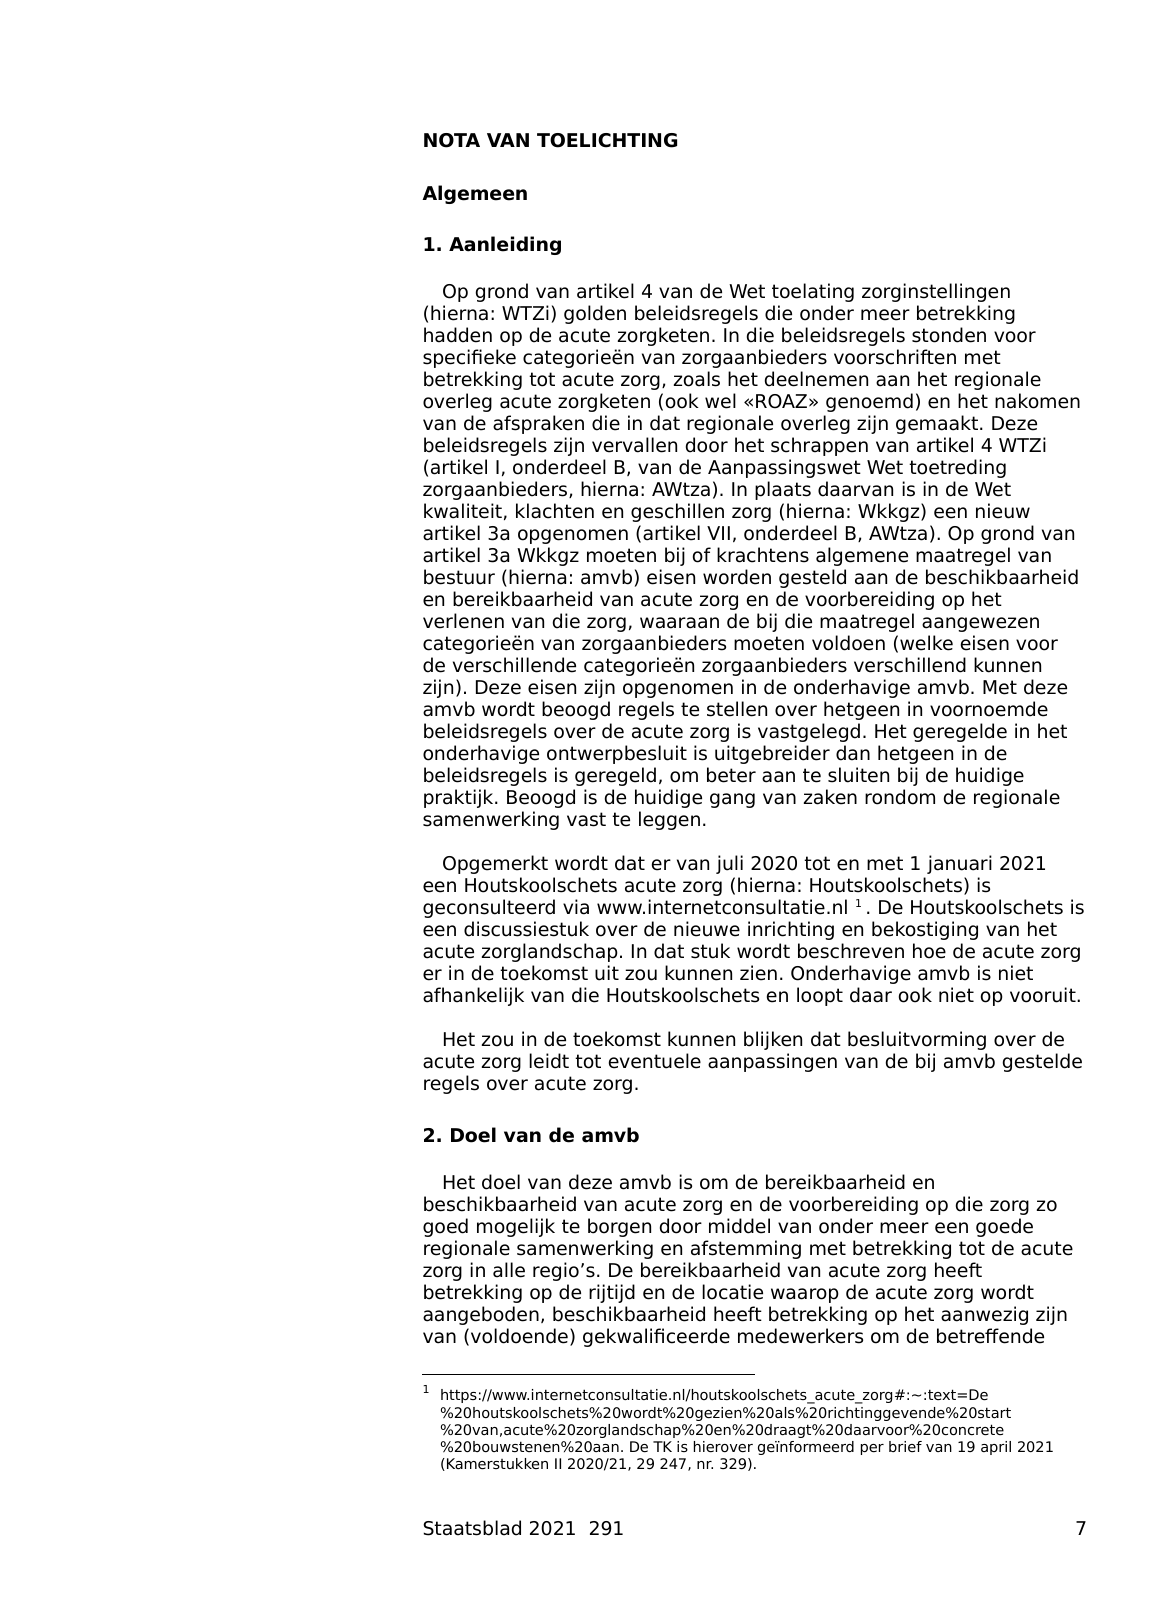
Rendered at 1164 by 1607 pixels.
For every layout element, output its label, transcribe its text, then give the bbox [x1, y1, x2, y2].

subtitle 1. Aanleiding [422, 234, 1087, 256]
subtitle NOTA VAN TOELICHTING [422, 130, 1087, 152]
text Het doel van deze amvb is om de bereikbaarheid en beschikbaarheid van acute zorg en de voorbereiding op die zorg zo goed mogelijk te borgen door middel van onder meer een goede regionale samenwerking en afstemming met betrekking tot de acute zorg in alle regio’s. De bereikbaarheid van acute zorg heeft betrekking op de rijtijd en de locatie waarop de acute zorg wordt aangeboden, beschikbaarheid heeft betrekking op het aanwezig zijn van (voldoende) gekwalificeerde medewerkers om de betreffende [422, 1172, 1087, 1348]
subtitle Algemeen [422, 182, 1087, 204]
text https://www.internetconsultatie.nl/houtskoolschets_acute_zorg#:~:text=De%20houtskoolschets%20wordt%20gezien%20als%20richtinggevende%20start%20van,acute%20zorglandschap%20en%20draagt%20daarvoor%20concrete%20bouwstenen%20aan. De TK is hierover geïnformeerd per brief van 19 april 2021 (Kamerstukken II 2020/21, 29 247, nr. 329). [422, 1383, 1087, 1473]
text Opgemerkt wordt dat er van juli 2020 tot en met 1 januari 2021 een Houtskoolschets acute zorg (hierna: Houtskoolschets) is geconsulteerd via www.internetconsultatie.nl . De Houtskoolschets is een discussiestuk over de nieuwe inrichting en bekostiging van het acute zorglandschap. In dat stuk wordt beschreven hoe de acute zorg er in de toekomst uit zou kunnen zien. Onderhavige amvb is niet afhankelijk van die Houtskoolschets en loopt daar ook niet op vooruit. [422, 853, 1087, 1007]
text Op grond van artikel 4 van de Wet toelating zorginstellingen (hierna: WTZi) golden beleidsregels die onder meer betrekking hadden op de acute zorgketen. In die beleidsregels stonden voor specifieke categorieën van zorgaanbieders voorschriften met betrekking tot acute zorg, zoals het deelnemen aan het regionale overleg acute zorgketen (ook wel «ROAZ» genoemd) en het nakomen van de afspraken die in dat regionale overleg zijn gemaakt. Deze beleidsregels zijn vervallen door het schrappen van artikel 4 WTZi (artikel I, onderdeel B, van de Aanpassingswet Wet toetreding zorgaanbieders, hierna: AWtza). In plaats daarvan is in de Wet kwaliteit, klachten en geschillen zorg (hierna: Wkkgz) een nieuw artikel 3a opgenomen (artikel VII, onderdeel B, AWtza). Op grond van artikel 3a Wkkgz moeten bij of krachtens algemene maatregel van bestuur (hierna: amvb) eisen worden gesteld aan de beschikbaarheid en bereikbaarheid van acute zorg en de voorbereiding op het verlenen van die zorg, waaraan de bij die maatregel aangewezen categorieën van zorgaanbieders moeten voldoen (welke eisen voor de verschillende categorieën zorgaanbieders verschillend kunnen zijn). Deze eisen zijn opgenomen in de onderhavige amvb. Met deze amvb wordt beoogd regels te stellen over hetgeen in voornoemde beleidsregels over de acute zorg is vastgelegd. Het geregelde in het onderhavige ontwerpbesluit is uitgebreider dan hetgeen in de beleidsregels is geregeld, om beter aan te sluiten bij de huidige praktijk. Beoogd is de huidige gang van zaken rondom de regionale samenwerking vast te leggen. [422, 281, 1087, 831]
subtitle 2. Doel van de amvb [422, 1125, 1087, 1147]
text Het zou in de toekomst kunnen blijken dat besluitvorming over de acute zorg leidt tot eventuele aanpassingen van de bij amvb gestelde regels over acute zorg. [422, 1029, 1087, 1095]
